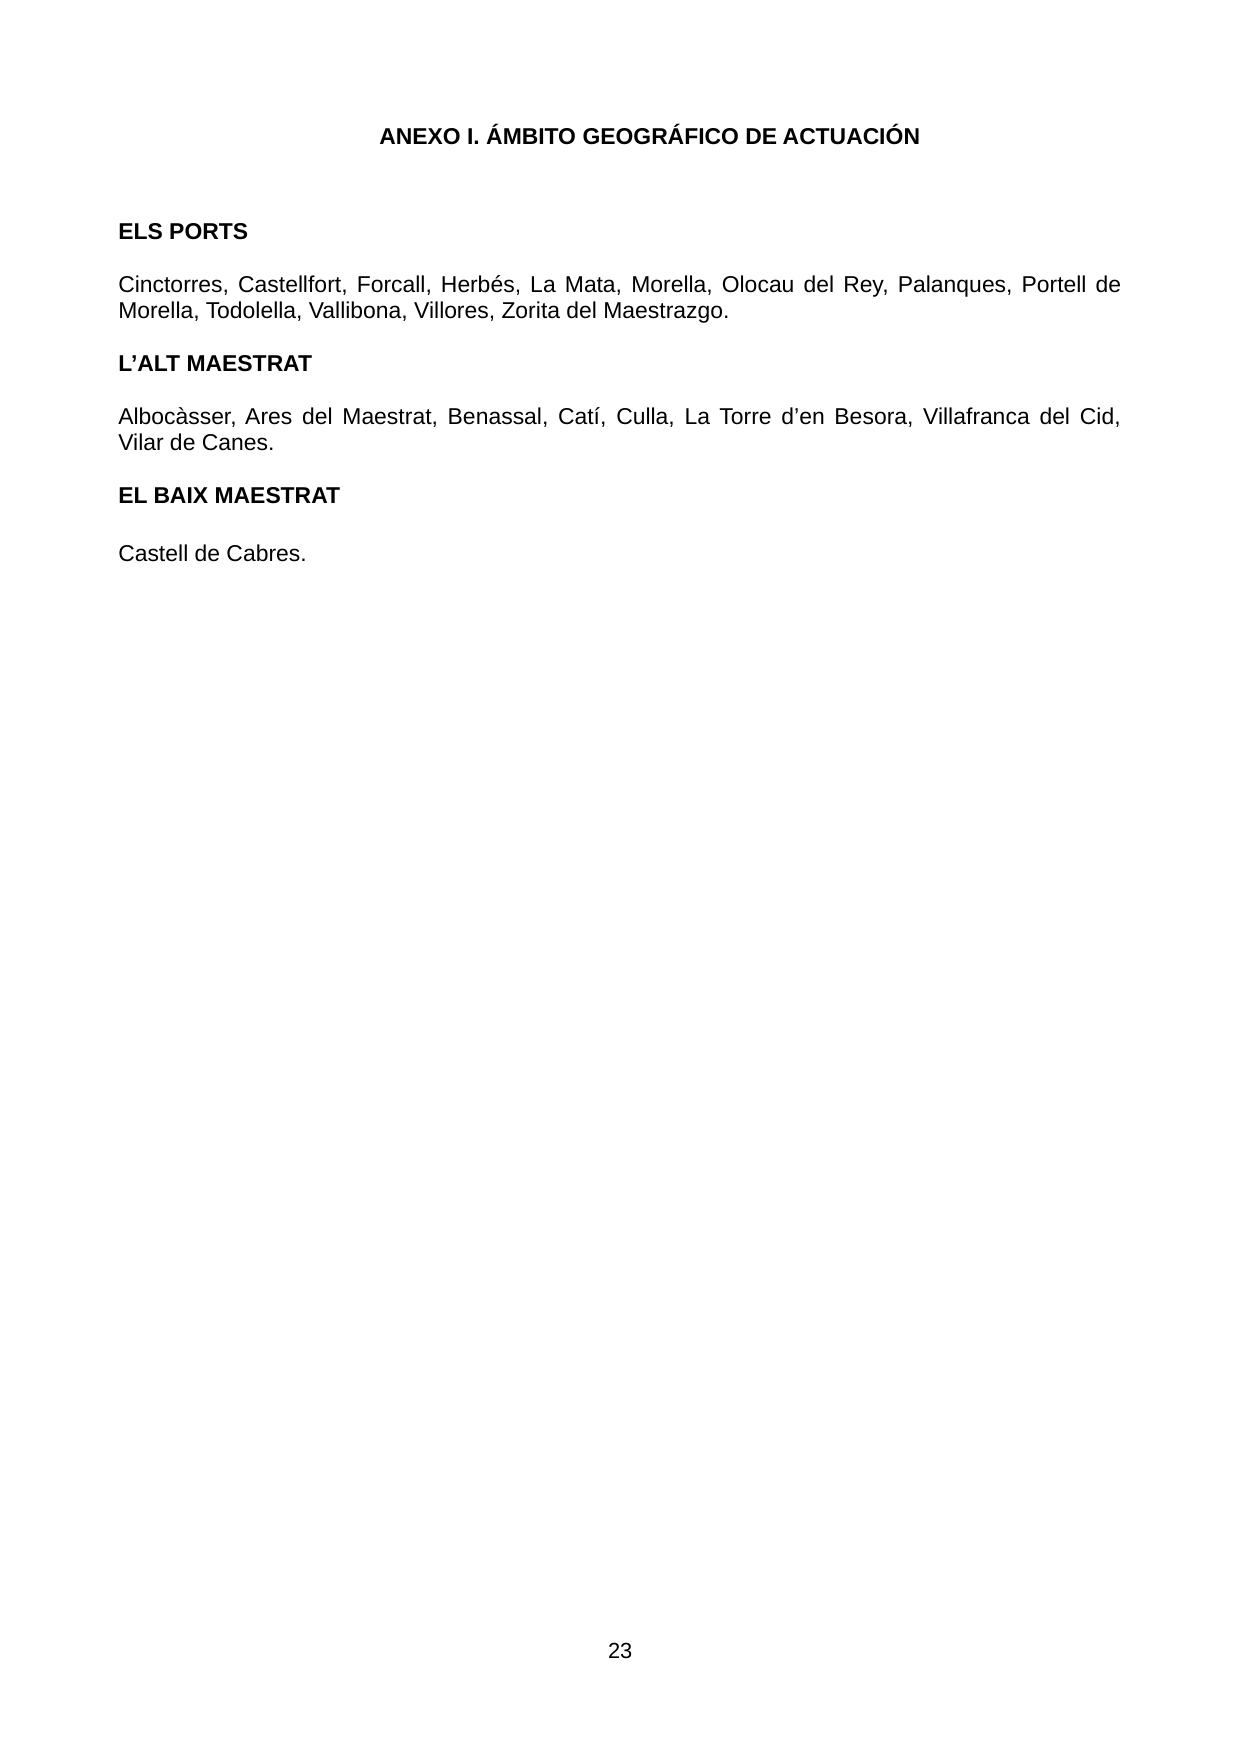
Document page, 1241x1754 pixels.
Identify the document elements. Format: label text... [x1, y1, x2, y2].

text Castell de Cabres. [118, 534, 1122, 568]
text L’ALT MAESTRAT [118, 350, 1122, 376]
text Cinctorres, Castellfort, Forcall, Herbés, La Mata, Morella, Olocau del Rey, Palanques, Portell de Morella, Todolella, Vallibona, Villores, Zorita del Maestrazgo. [118, 271, 1122, 323]
text EL BAIX MAESTRAT [118, 482, 1122, 508]
text ELS PORTS [118, 218, 1122, 244]
text ANEXO I. ÁMBITO GEOGRÁFICO DE ACTUACIÓN [118, 118, 1122, 151]
text Albocàsser, Ares del Maestrat, Benassal, Catí, Culla, La Torre d’en Besora, Villafranca del Cid, Vilar de Canes. [118, 403, 1122, 455]
